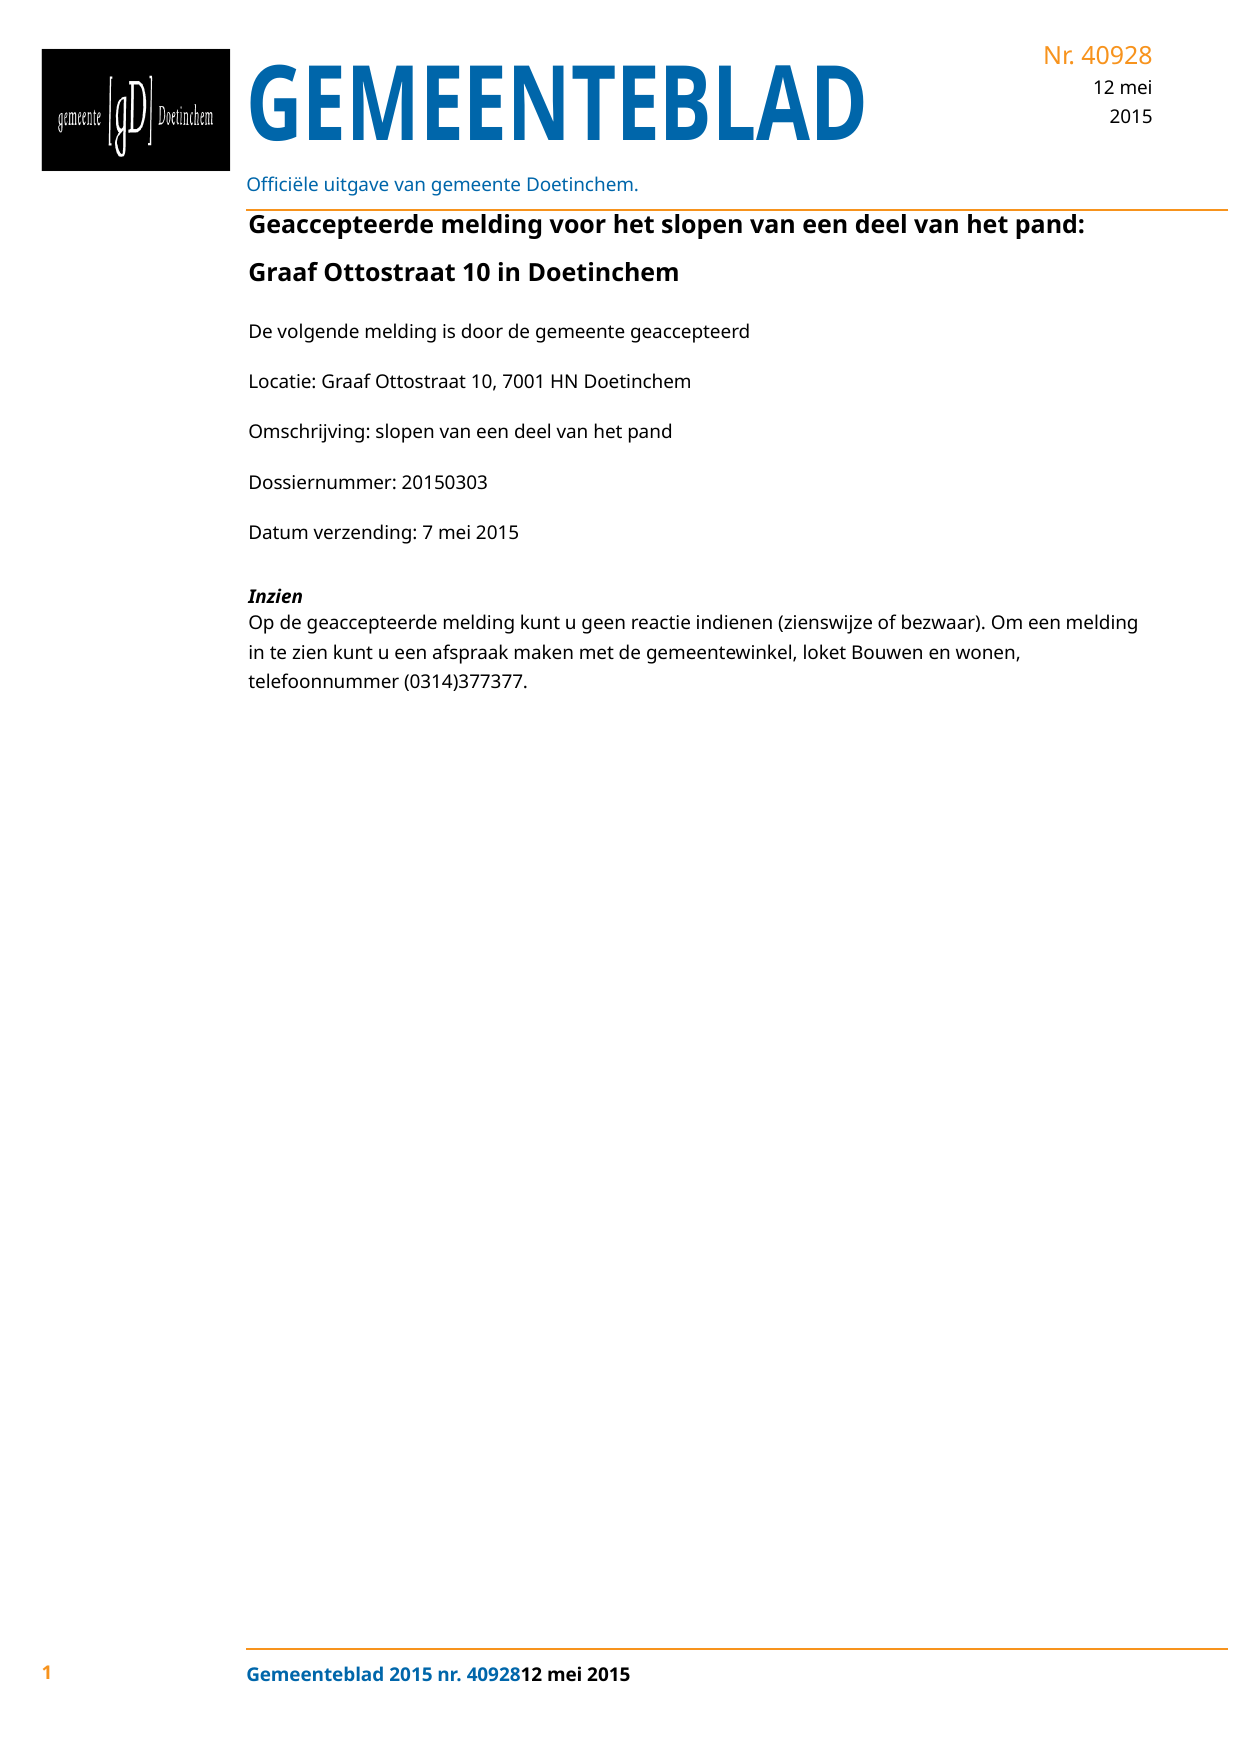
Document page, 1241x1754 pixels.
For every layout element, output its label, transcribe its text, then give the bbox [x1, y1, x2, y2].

picture [41, 47, 231, 172]
text Inzien [248, 583, 1152, 609]
text Omschrijving: slopen van een deel van het pand [248, 419, 1152, 444]
text Geaccepteerde melding voor het slopen van een deel van het pand: Graaf Ottostraat 10 in Doetinchem [248, 211, 1152, 288]
text Dossiernummer: 20150303 [248, 469, 1152, 495]
text De volgende melding is door de gemeente geaccepteerd [248, 318, 1152, 344]
text Locatie: Graaf Ottostraat 10, 7001 HN Doetinchem [248, 368, 1152, 394]
text Op de geaccepteerde melding kunt u geen reactie indienen (zienswijze of bezwaar). Om een melding in te zien kunt u een afspraak maken met de gemeentewinkel, loket Bouwen en wonen, telefoonnummer (0314)377377. [248, 609, 1152, 694]
text Datum verzending: 7 mei 2015 [248, 519, 1152, 545]
